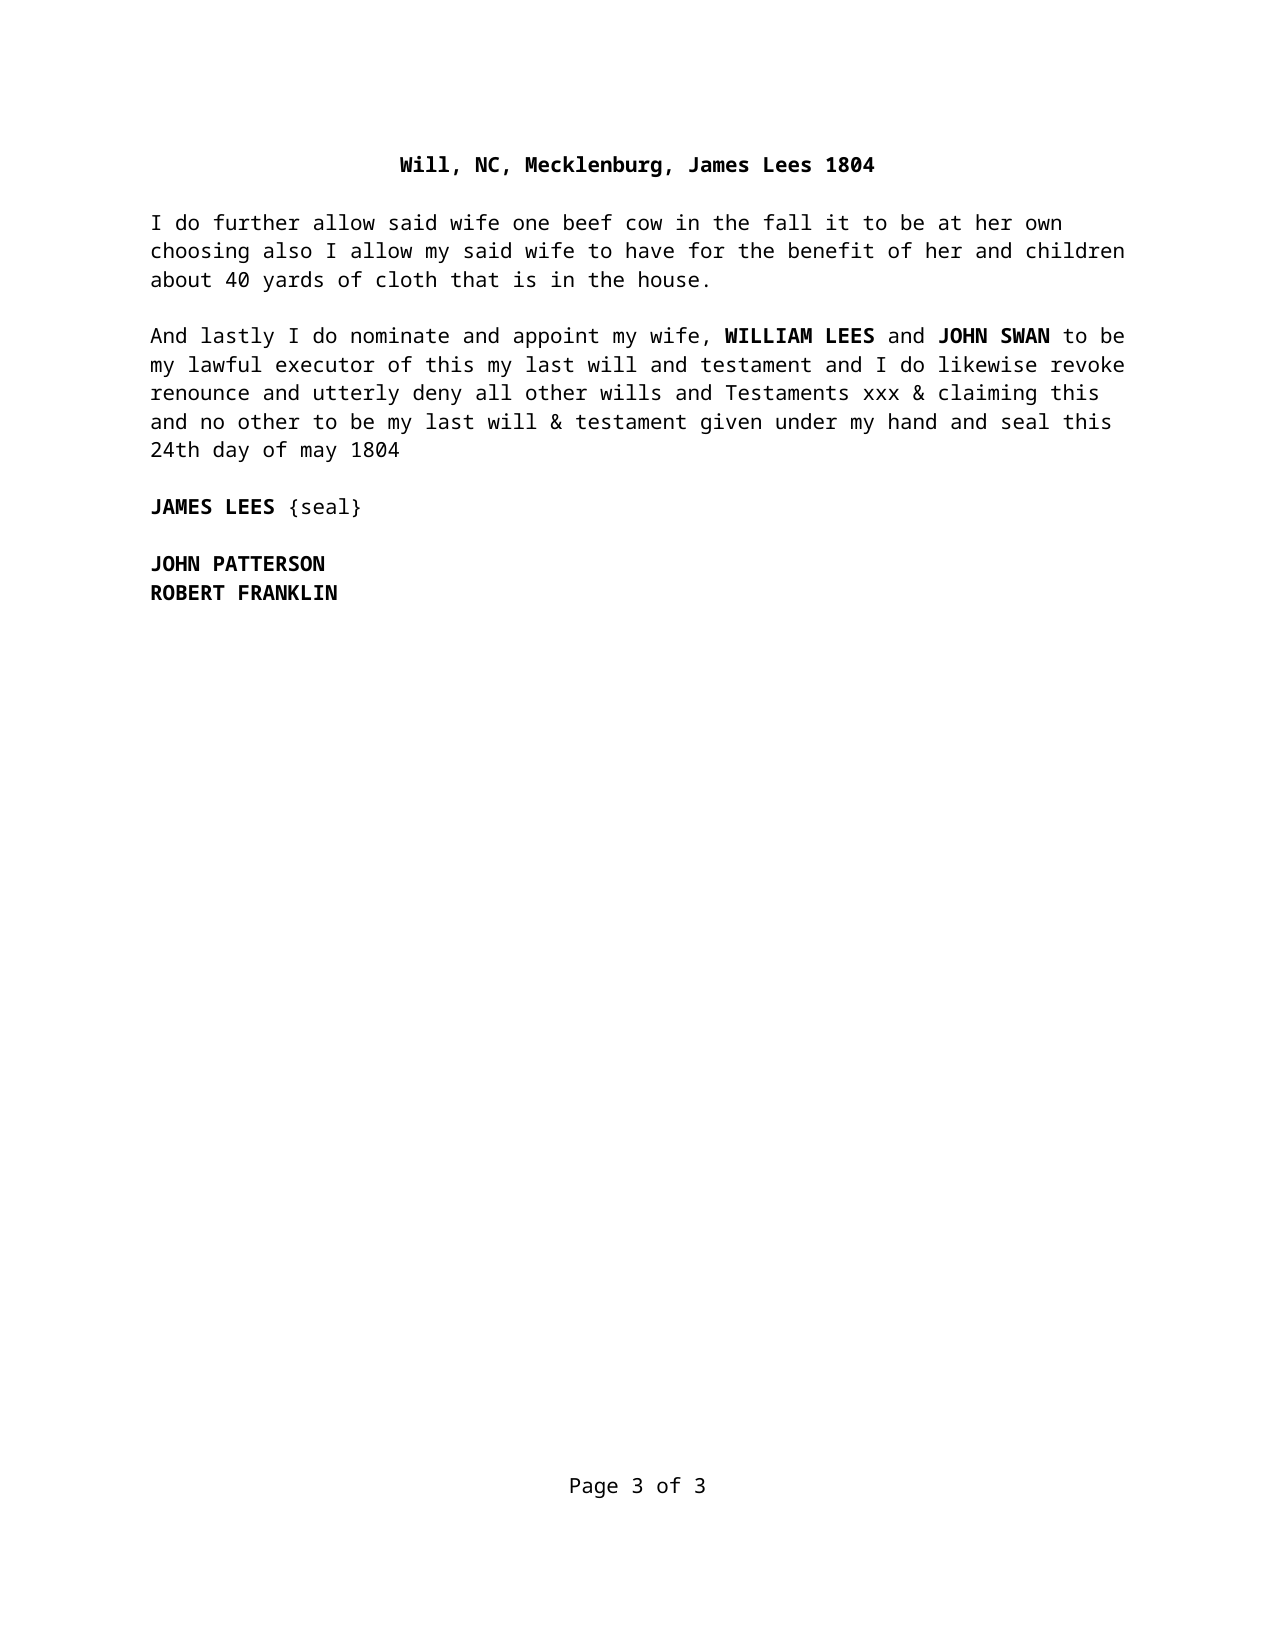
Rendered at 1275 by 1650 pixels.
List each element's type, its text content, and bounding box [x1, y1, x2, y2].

text I do further allow said wife one beef cow in the fall it to be at her own choosing also I allow my said wife to have for the benefit of her and children about 40 yards of cloth that is in the house. [150, 208, 1125, 293]
text And lastly I do nominate and appoint my wife, William Lees and John swan to be my lawful executor of this my last will and testament and I do likewise revoke renounce and utterly deny all other wills and Testaments xxx & claiming this and no other to be my last will & testament given under my hand and seal this 24th day of may 1804 [150, 322, 1125, 464]
text James Lees {seal} [150, 492, 1125, 521]
text John Patterson [150, 549, 1125, 578]
text Robert Franklin [150, 578, 1125, 606]
